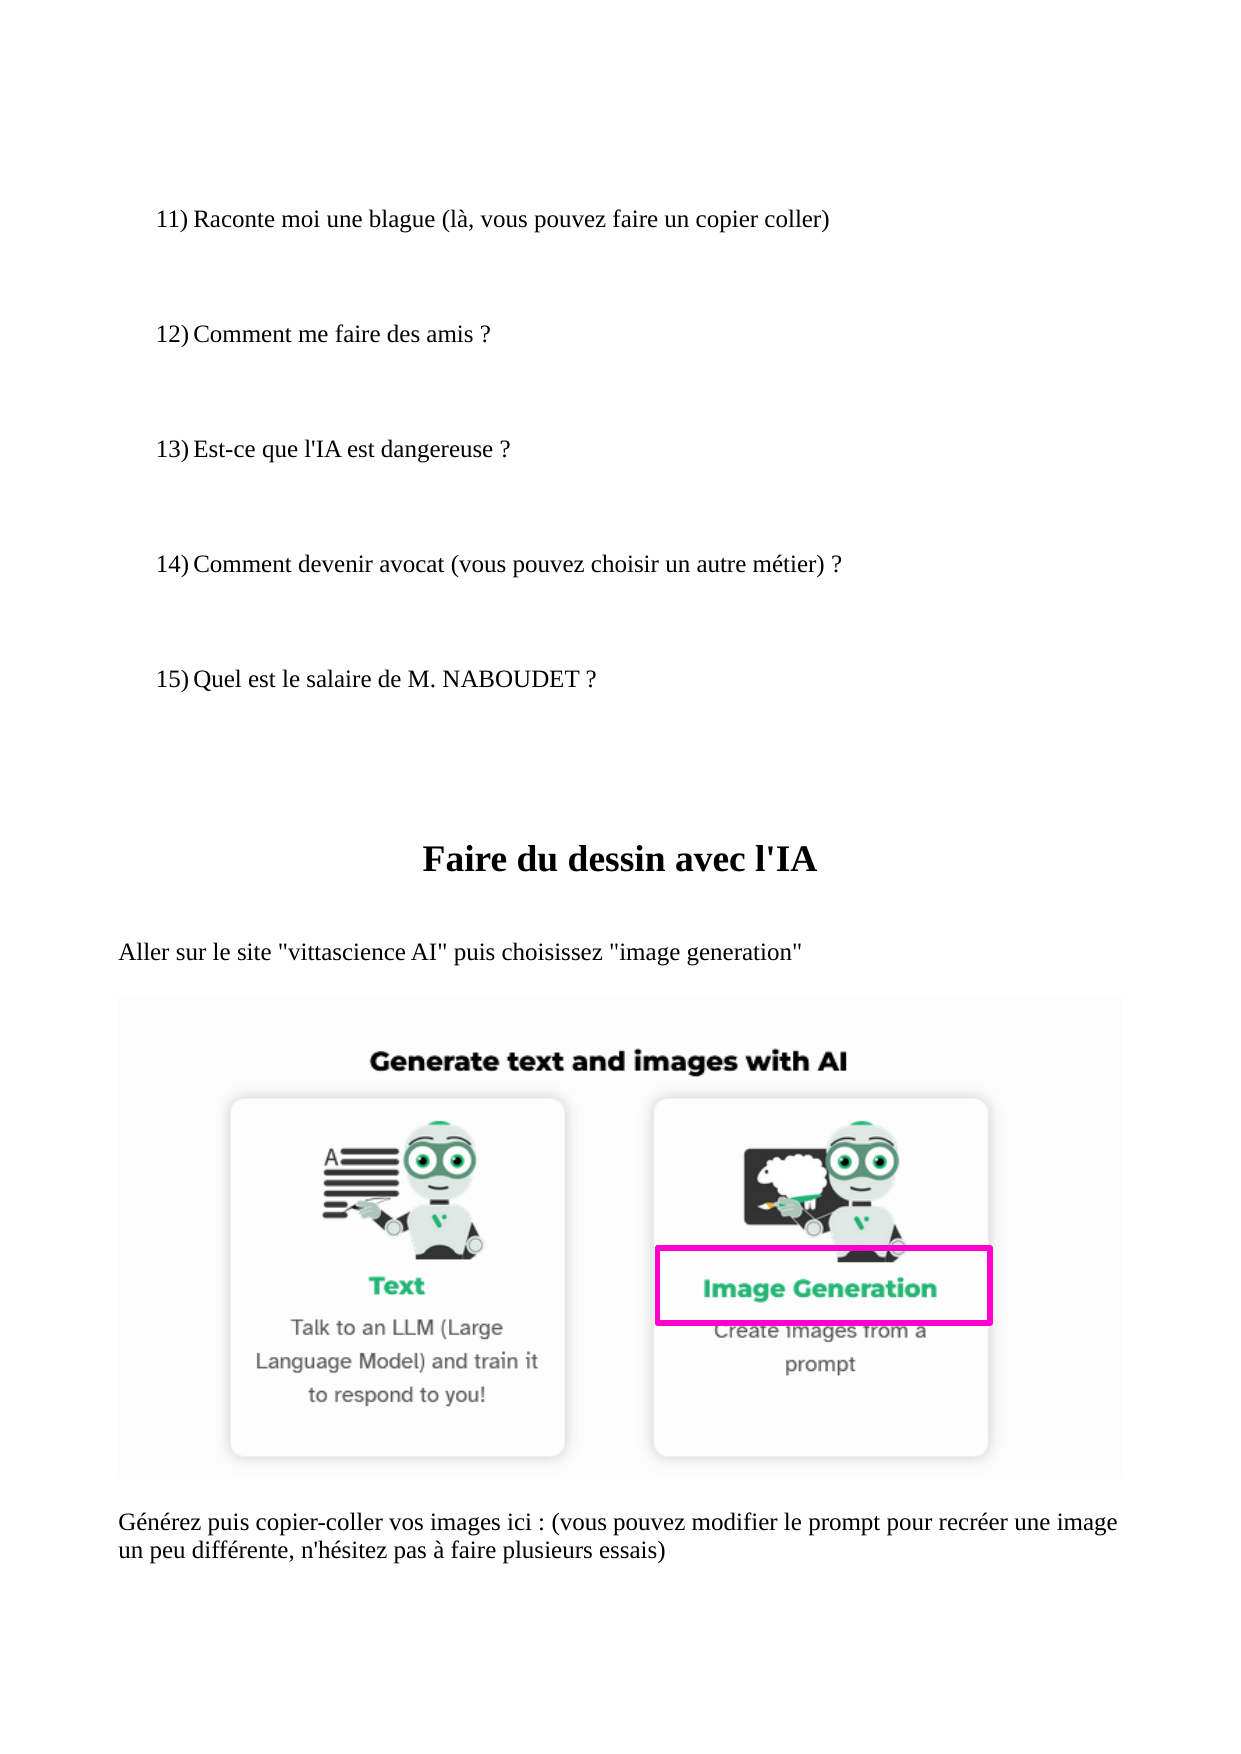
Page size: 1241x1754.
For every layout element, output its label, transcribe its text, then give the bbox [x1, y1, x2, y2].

list Comment me faire des amis ? [156, 319, 1122, 348]
list Est-ce que l'IA est dangereuse ? [156, 434, 1122, 463]
list Quel est le salaire de M. NABOUDET ? [156, 664, 1122, 693]
list Raconte moi une blague (là, vous pouvez faire un copier coller) [156, 204, 1122, 233]
text Aller sur le site "vittascience AI" puis choisissez "image generation" [118, 937, 1122, 966]
picture [118, 995, 1122, 1479]
list Comment devenir avocat (vous pouvez choisir un autre métier) ? [156, 549, 1122, 578]
text Faire du dessin avec l'IA [118, 837, 1122, 880]
text Générez puis copier-coller vos images ici : (vous pouvez modifier le prompt pour recréer une image un peu différente, n'hésitez pas à faire plusieurs essais) [118, 1507, 1122, 1564]
